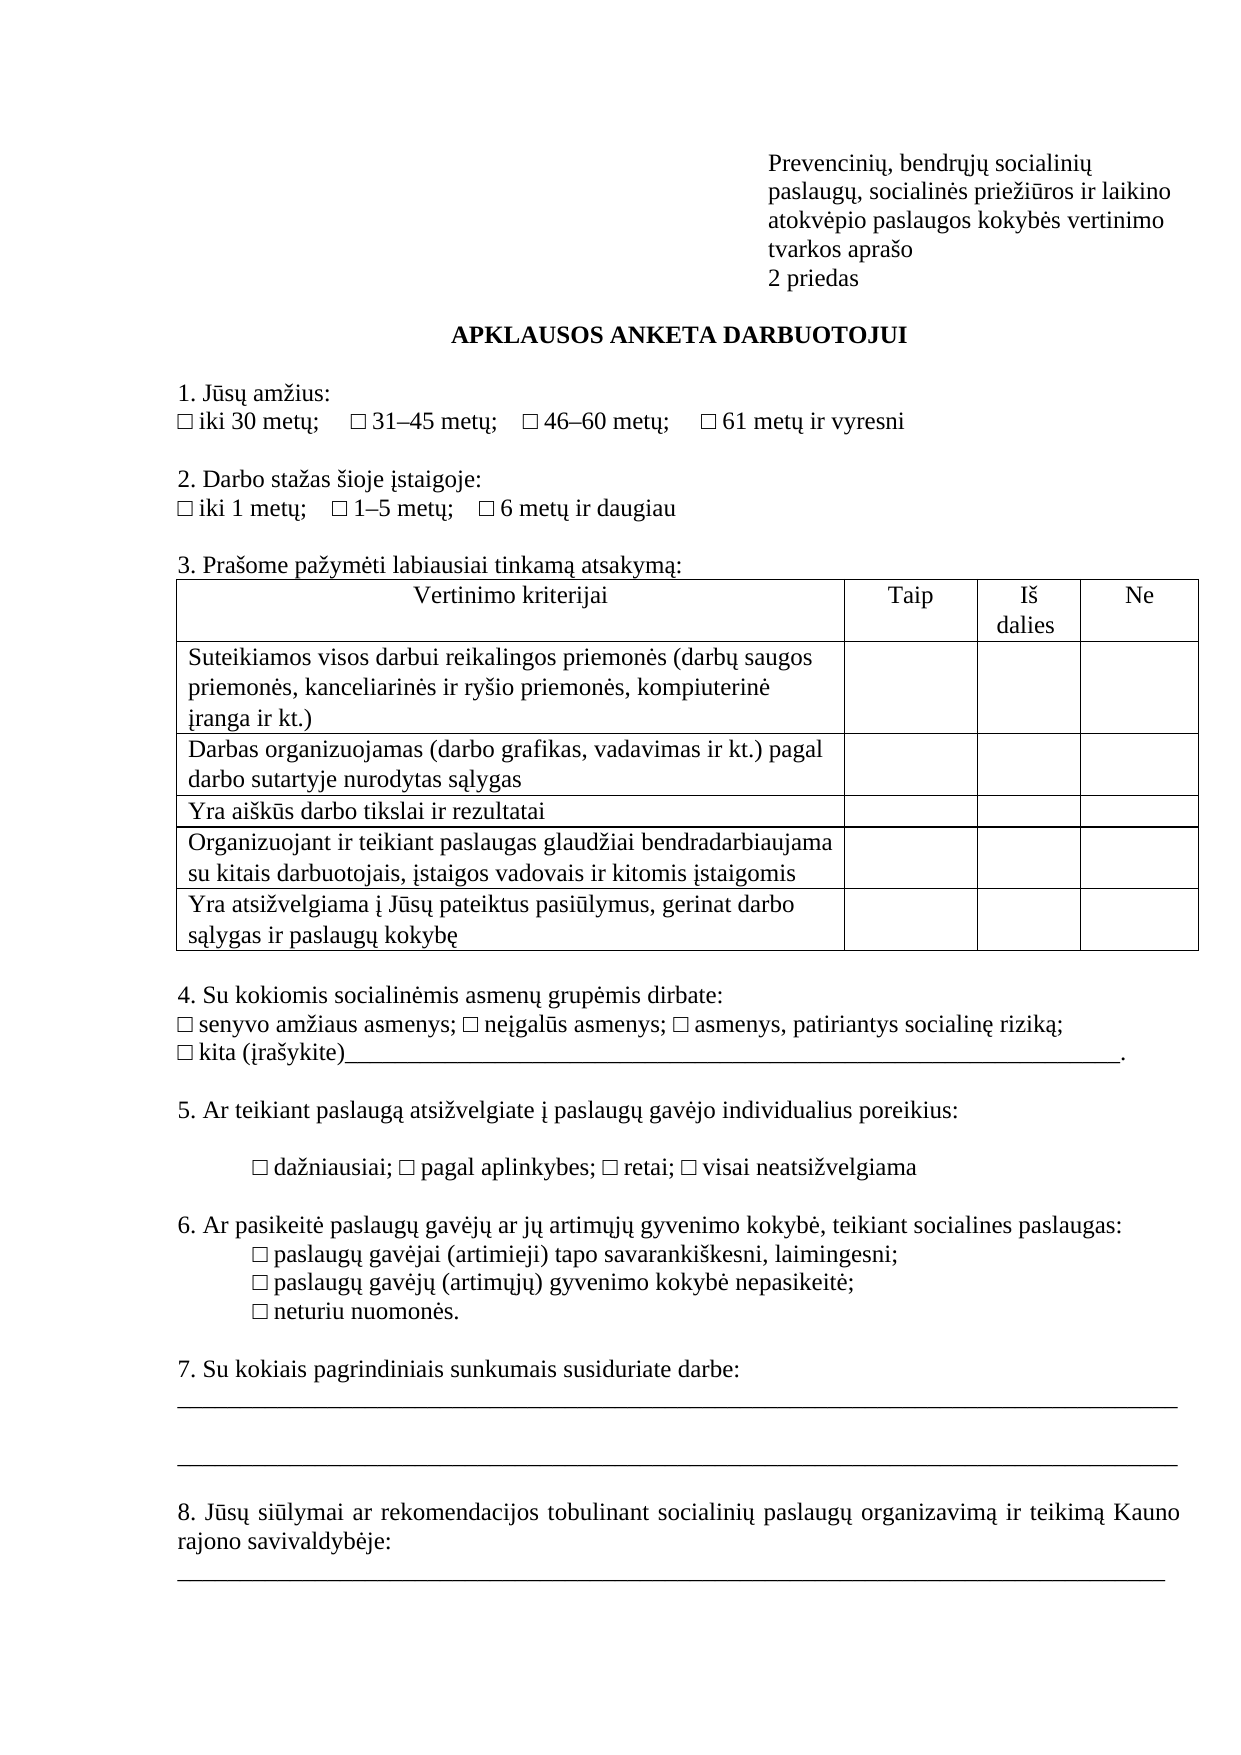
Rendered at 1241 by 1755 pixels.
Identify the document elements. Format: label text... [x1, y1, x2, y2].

table_cell [845, 889, 977, 950]
table_cell Yra aiškūs darbo tikslai ir rezultatai [177, 796, 844, 826]
table_header Iš dalies [978, 580, 1080, 641]
table_cell [1081, 889, 1198, 950]
text □ paslaugų gavėjai (artimieji) tapo savarankiškesni, laimingesni; [177, 1239, 1181, 1267]
table_cell [978, 642, 1080, 733]
table_cell Darbas organizuojamas (darbo grafikas, vadavimas ir kt.) pagal darbo sutartyje nurodytas sąlygas [177, 734, 844, 795]
table_cell [845, 642, 977, 733]
text Prevencinių, bendrųjų socialinių paslaugų, socialinės priežiūros ir laikino atokvėpio paslaugos kokybės vertinimo tvarkos aprašo [768, 148, 1181, 263]
table_cell [978, 828, 1080, 888]
table_cell Yra atsižvelgiama į Jūsų pateiktus pasiūlymus, gerinat darbo sąlygas ir paslaugų kokybę [177, 889, 844, 950]
text 8. Jūsų siūlymai ar rekomendacijos tobulinant socialinių paslaugų organizavimą ir teikimą Kauno rajono savivaldybėje: [177, 1497, 1181, 1555]
table_header Ne [1081, 580, 1198, 641]
text 2 priedas [768, 263, 1181, 291]
table_cell [1081, 796, 1198, 826]
table_cell [978, 734, 1080, 795]
table_cell [845, 828, 977, 888]
text □ senyvo amžiaus asmenys; □ neįgalūs asmenys; □ asmenys, patiriantys socialinę riziką; [177, 1009, 1181, 1037]
text 6. Ar pasikeitė paslaugų gavėjų ar jų artimųjų gyvenimo kokybė, teikiant socialines paslaugas: [177, 1210, 1181, 1239]
text □ paslaugų gavėjų (artimųjų) gyvenimo kokybė nepasikeitė; [177, 1267, 1181, 1296]
table_header Vertinimo kriterijai [177, 580, 844, 641]
text _______________________________________________________________________________ [177, 1555, 1181, 1584]
text □ neturiu nuomonės. [177, 1296, 1181, 1325]
text □ dažniausiai; □ pagal aplinkybes; □ retai; □ visai neatsižvelgiama [177, 1152, 1181, 1181]
text 4. Su kokiomis socialinėmis asmenų grupėmis dirbate: [177, 980, 1181, 1009]
table_cell Organizuojant ir teikiant paslaugas glaudžiai bendradarbiaujama su kitais darbuotojais, įstaigos vadovais ir kitomis įstaigomis [177, 828, 844, 888]
text 7. Su kokiais pagrindiniais sunkumais susiduriate darbe: ________________________________________________________________________________ [177, 1354, 1181, 1411]
text APKLAUSOS ANKETA DARBUOTOJUI [177, 320, 1181, 349]
text 1. Jūsų amžius: [177, 378, 1181, 406]
table_header Taip [845, 580, 977, 641]
table_cell [978, 889, 1080, 950]
table_cell [1081, 642, 1198, 733]
text ________________________________________________________________________________ [177, 1440, 1181, 1469]
table_cell Suteikiamos visos darbui reikalingos priemonės (darbų saugos priemonės, kanceliarinės ir ryšio priemonės, kompiuterinė įranga ir kt.) [177, 642, 844, 733]
table_cell [978, 796, 1080, 826]
text □ iki 30 metų; □ 31–45 metų; □ 46–60 metų; □ 61 metų ir vyresni [177, 406, 1181, 435]
table_cell [845, 796, 977, 826]
text □ kita (įrašykite)______________________________________________________________. [177, 1037, 1181, 1066]
text 3. Prašome pažymėti labiausiai tinkamą atsakymą: [177, 550, 1181, 579]
text □ iki 1 metų; □ 1–5 metų; □ 6 metų ir daugiau [177, 493, 1181, 521]
text 5. Ar teikiant paslaugą atsižvelgiate į paslaugų gavėjo individualius poreikius: [177, 1095, 1181, 1124]
table_cell [1081, 734, 1198, 795]
table_cell [845, 734, 977, 795]
text 2. Darbo stažas šioje įstaigoje: [177, 464, 1181, 493]
table_cell [1081, 828, 1198, 888]
